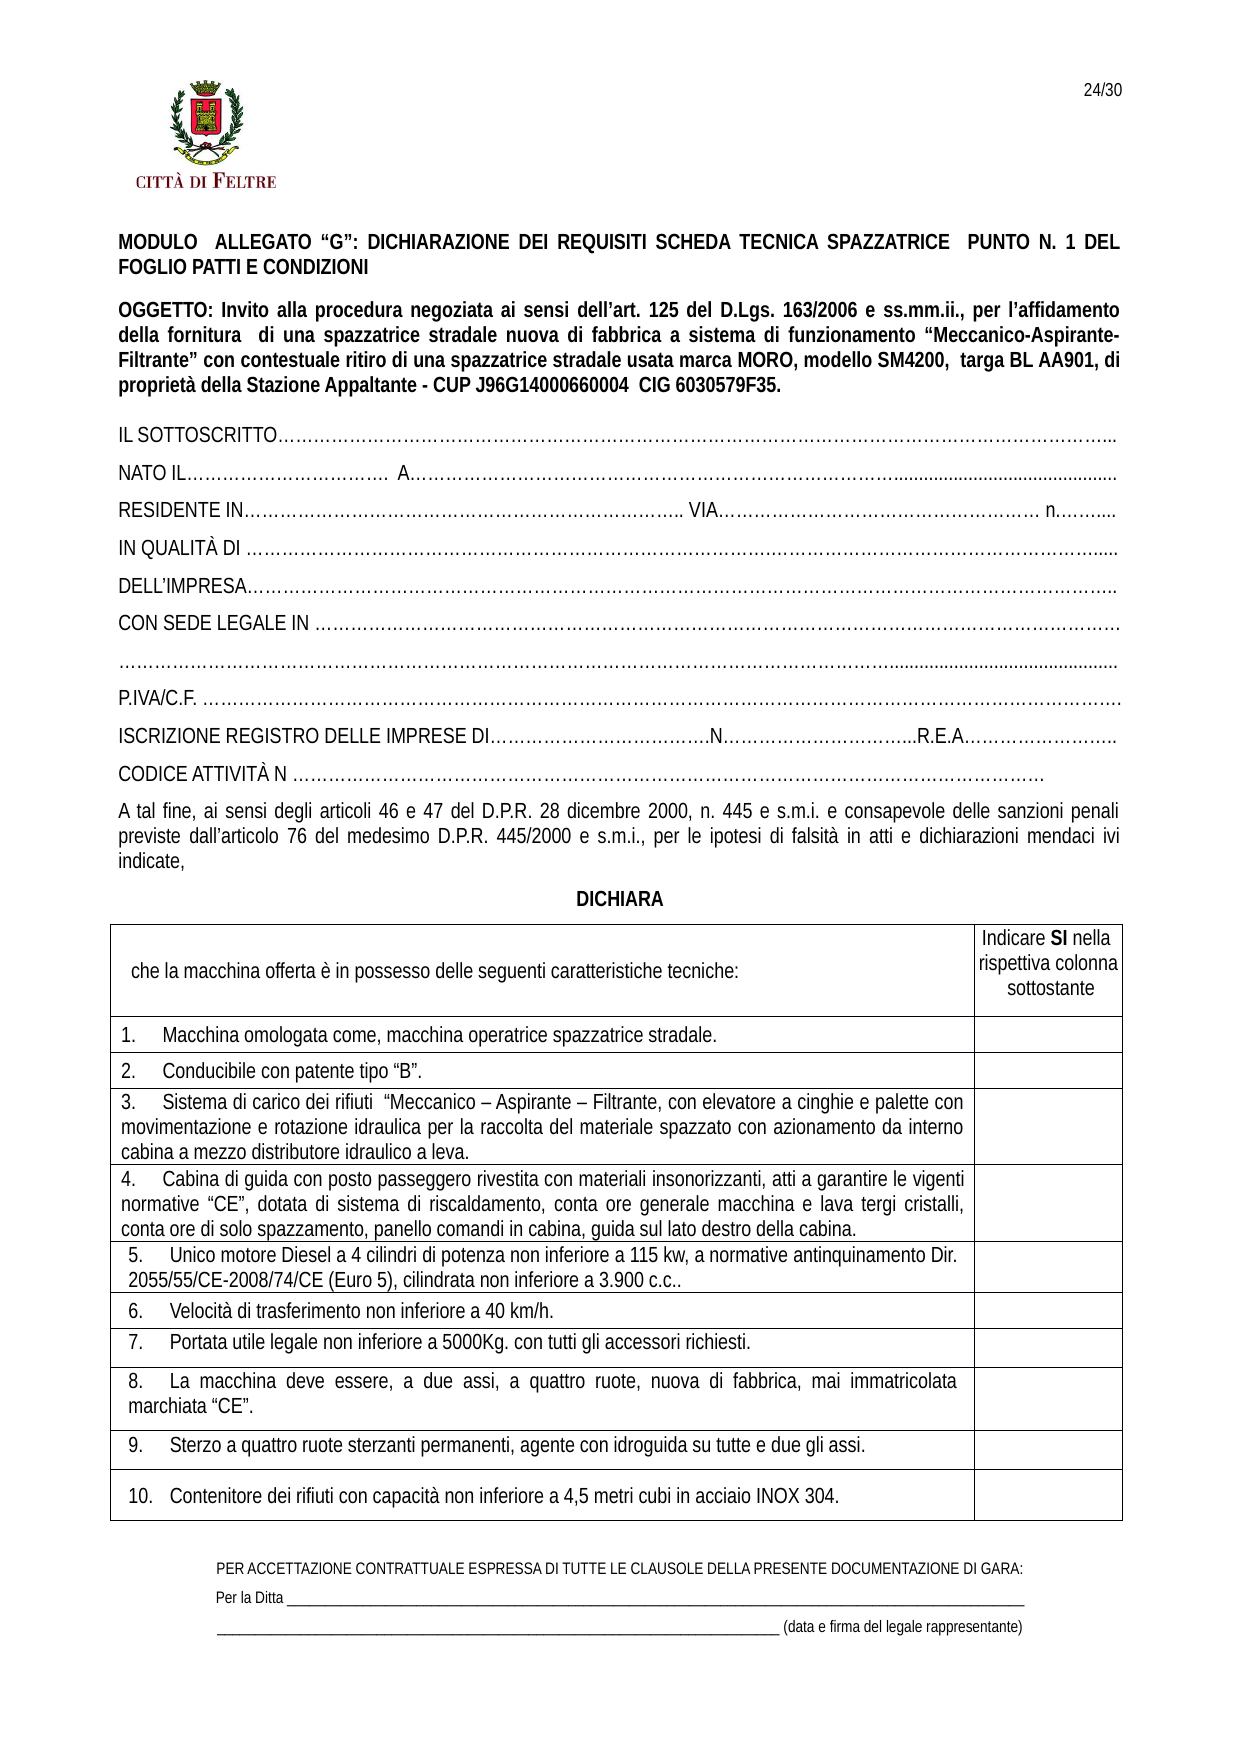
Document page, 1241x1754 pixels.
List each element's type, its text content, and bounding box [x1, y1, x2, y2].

table_cell [975, 1431, 1122, 1469]
text A tal fine, ai sensi degli articoli 46 e 47 del D.P.R. 28 dicembre 2000, n. 445 e s.m.i. e consapevole delle sanzioni penali previste dall’articolo 76 del medesimo D.P.R. 445/2000 e s.m.i., per le ipotesi di falsità in atti e dichiarazioni mendaci ivi indicate, [118, 798, 1122, 873]
text ………………………………………………………………………………………………………………….............................................. [118, 648, 1122, 673]
text P.IVA/C.F. ………………………………………………………………………………………………………………………………………. [118, 685, 1122, 710]
table_cell [975, 1368, 1122, 1430]
text CODICE ATTIVITÀ N ……………………………………………………………………………………………………………… [118, 761, 1122, 786]
text DELL’IMPRESA……………………………………………………………………………………………………………………………….. [118, 572, 1122, 598]
table_cell Macchina omologata come, macchina operatrice spazzatrice stradale. [111, 1017, 974, 1052]
table_cell Sterzo a quattro ruote sterzanti permanenti, agente con idroguida su tutte e due gli assi. [111, 1431, 974, 1469]
picture [136, 80, 276, 188]
table_cell [975, 1017, 1122, 1052]
table_cell Portata utile legale non inferiore a 5000Kg. con tutti gli accessori richiesti. [111, 1329, 974, 1367]
text CON SEDE LEGALE IN ……………………………………………………………………………………………………………………… [118, 610, 1122, 635]
table_cell [975, 1293, 1122, 1328]
table_cell [975, 1470, 1122, 1520]
table_cell Conducibile con patente tipo “B”. [111, 1053, 974, 1088]
table_header Indicare SI nella rispettiva colonna sottostante [975, 925, 1122, 1016]
table_cell [975, 1165, 1122, 1241]
table_cell Contenitore dei rifiuti con capacità non inferiore a 4,5 metri cubi in acciaio INOX 304. [111, 1470, 974, 1520]
table_cell Unico motore Diesel a 4 cilindri di potenza non inferiore a 115 kw, a normative antinquinamento Dir. 2055/55/CE-2008/74/CE (Euro 5), cilindrata non inferiore a 3.900 c.c.. [111, 1242, 974, 1292]
text IL SOTTOSCRITTO…………………………………………………………………………………………………………………………... [118, 422, 1122, 447]
table_cell Cabina di guida con posto passeggero rivestita con materiali insonorizzanti, atti a garantire le vigenti normative “CE”, dotata di sistema di riscaldamento, conta ore generale macchina e lava tergi cristalli, conta ore di solo spazzamento, panello comandi in cabina, guida sul lato destro della cabina. [111, 1165, 974, 1241]
table_header che la macchina offerta è in possesso delle seguenti caratteristiche tecniche: [111, 925, 974, 1016]
text ISCRIZIONE REGISTRO DELLE IMPRESE DI……………………………….N…………………………...R.E.A…………………….. [118, 723, 1122, 748]
subtitle MODULO ALLEGATO “G”: DICHIARAZIONE DEI REQUISITI SCHEDA TECNICA SPAZZATRICE PUNTO N. 1 DEL FOGLIO PATTI E CONDIZIONI [118, 229, 1122, 279]
table_cell Sistema di carico dei rifiuti “Meccanico – Aspirante – Filtrante, con elevatore a cinghie e palette con movimentazione e rotazione idraulica per la raccolta del materiale spazzato con azionamento da interno cabina a mezzo distributore idraulico a leva. [111, 1089, 974, 1164]
text DICHIARA [118, 886, 1122, 911]
text IN QUALITÀ DI …………………………………………………………………………….………………………………………………..... [118, 535, 1122, 560]
table_cell [975, 1053, 1122, 1088]
text NATO IL……………………………. A………………………………………………………………………............................................. [118, 460, 1122, 485]
table_cell [975, 1242, 1122, 1292]
table_cell Velocità di trasferimento non inferiore a 40 km/h. [111, 1293, 974, 1328]
table_cell La macchina deve essere, a due assi, a quattro ruote, nuova di fabbrica, mai immatricolata marchiata “CE”. [111, 1368, 974, 1430]
text RESIDENTE IN……………………………………………………………….. VIA……………………………………………… n.…….... [118, 497, 1122, 522]
text OGGETTO: Invito alla procedura negoziata ai sensi dell’art. 125 del D.Lgs. 163/2006 e ss.mm.ii., per l’affidamento della fornitura di una spazzatrice stradale nuova di fabbrica a sistema di funzionamento “Meccanico-Aspirante-Filtrante” con contestuale ritiro di una spazzatrice stradale usata marca MORO, modello SM4200, targa BL AA901, di proprietà della Stazione Appaltante - CUP J96G14000660004 CIG 6030579F35. [118, 297, 1122, 397]
table_cell [975, 1089, 1122, 1164]
table_cell [975, 1329, 1122, 1367]
